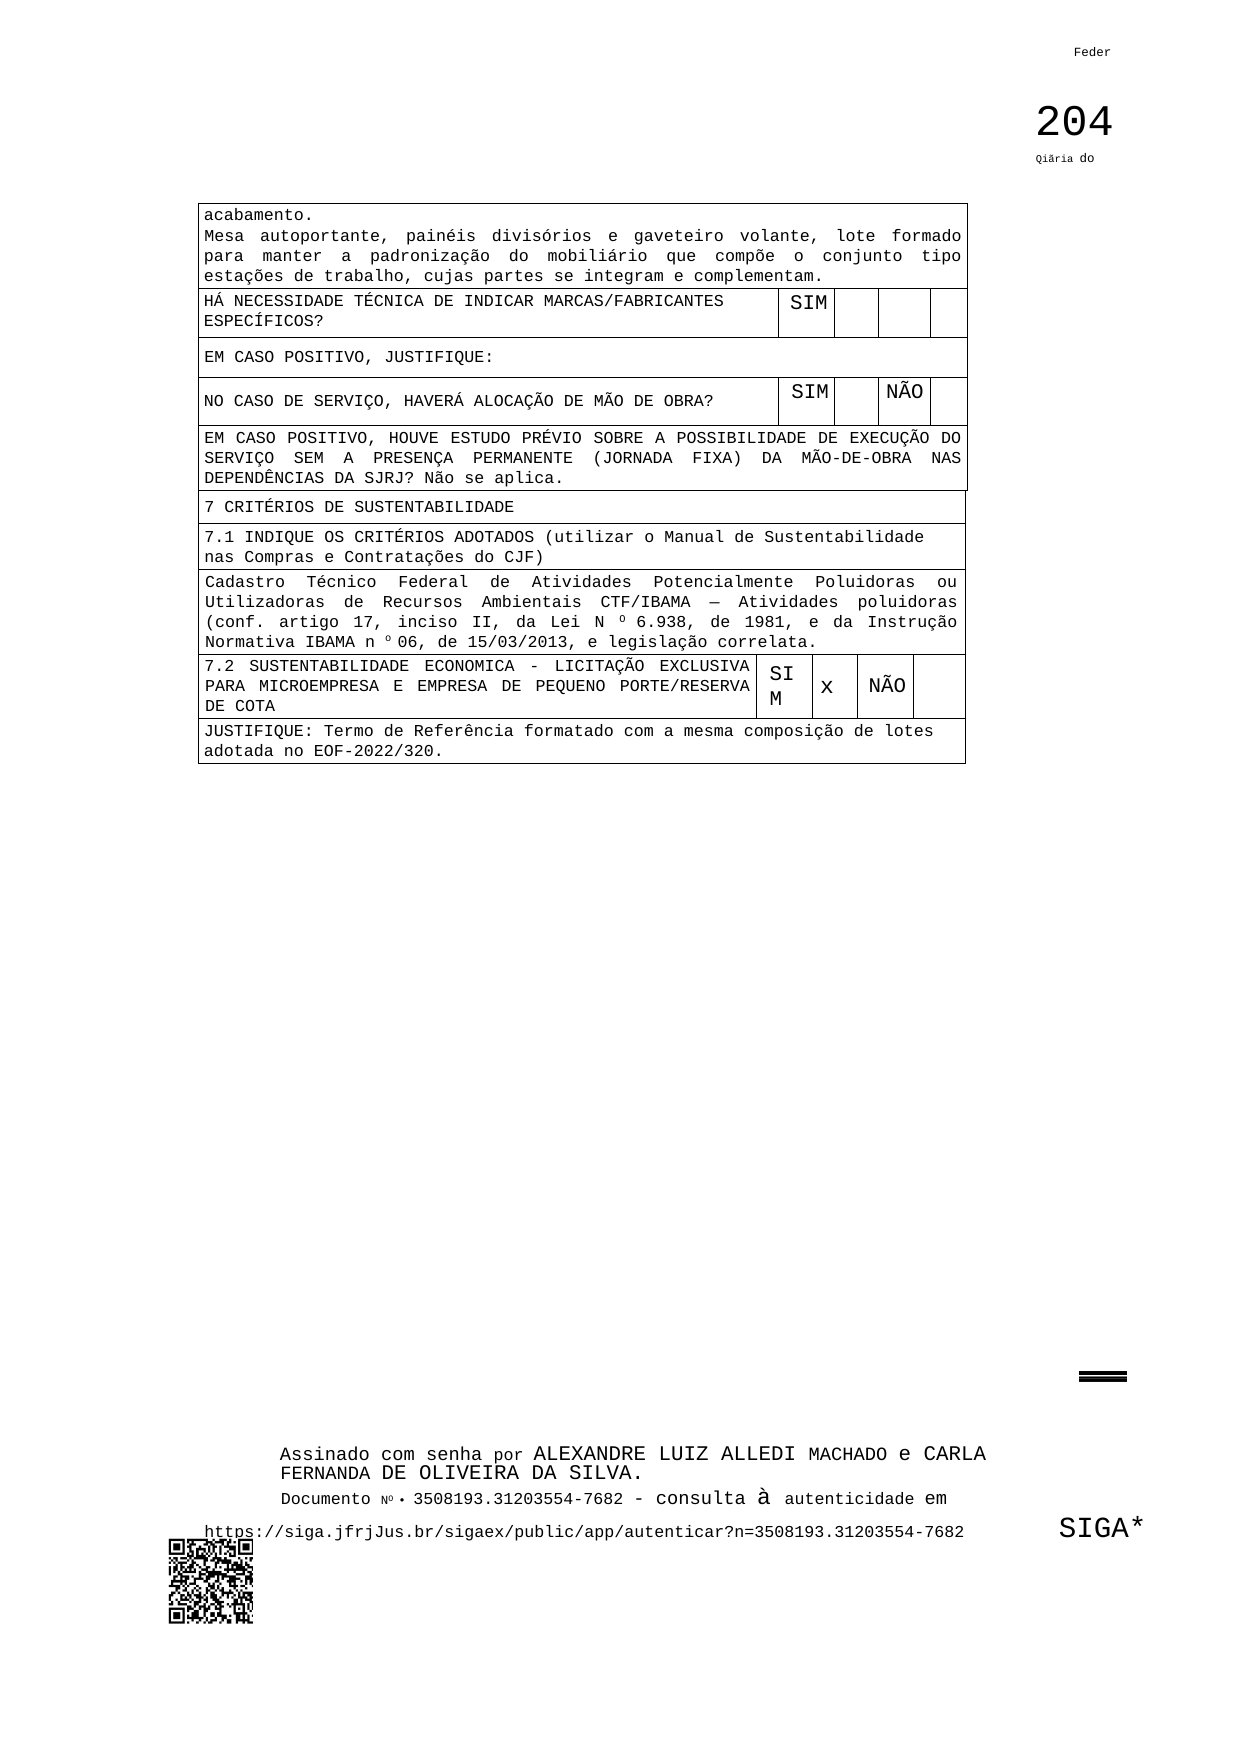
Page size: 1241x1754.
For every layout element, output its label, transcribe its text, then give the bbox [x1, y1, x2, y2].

table_cell JUSTIFIQUE: Termo de Referência formatado com a mesma composição de lotes adotada no EOF-2022/320. [199, 719, 965, 763]
table_cell x [813, 655, 857, 718]
table_cell SIM [779, 289, 834, 337]
table_cell EM CASO POSITIVO, JUSTIFIQUE: [199, 338, 967, 377]
table_cell [835, 378, 878, 425]
table_cell 7.1 INDIQUE OS CRITÉRIOS ADOTADOS (utilizar o Manual de Sustentabilidade nas Compras e Contratações do CJF) [199, 524, 965, 569]
table_cell 7.2 SUSTENTABILIDADE ECONOMICA - LICITAÇÃO EXCLUSIVA PARA MICROEMPRESA E EMPRESA DE PEQUENO PORTE/RESERVA DE COTA [199, 655, 756, 718]
table_cell SIM [779, 378, 834, 425]
table_cell NÃO [879, 378, 930, 425]
table_cell NO CASO DE SERVIÇO, HAVERÁ ALOCAÇÃO DE MÃO DE OBRA? [199, 378, 778, 425]
table_cell [931, 289, 967, 337]
table_cell NÃO [858, 655, 913, 718]
table_cell SIM [757, 655, 812, 718]
table_cell Cadastro Técnico Federal de Atividades Potencialmente Poluidoras ou Utilizadoras de Recursos Ambientais CTF/IBAMA — Atividades poluidoras (conf. artigo 17, inciso II, da Lei N O 6.938, de 1981, e da Instrução Normativa IBAMA n o 06, de 15/03/2013, e legislação correlata. [199, 570, 965, 654]
table_cell EM CASO POSITIVO, HOUVE ESTUDO PRÉVIO SOBRE A POSSIBILIDADE DE EXECUÇÃO DO SERVIÇO SEM A PRESENÇA PERMANENTE (JORNADA FIXA) DA MÃO-DE-OBRA NAS DEPENDÊNCIAS DA SJRJ? Não se aplica. [199, 426, 967, 490]
table_cell [914, 655, 965, 718]
table_cell [931, 378, 967, 425]
table_cell [835, 289, 878, 337]
table_cell [879, 289, 930, 337]
table_header acabamento. Mesa autoportante, painéis divisórios e gaveteiro volante, lote formado para manter a padronização do mobiliário que compõe o conjunto tipo estações de trabalho, cujas partes se integram e complementam. [199, 204, 967, 288]
table_cell 7 CRITÉRIOS DE SUSTENTABILIDADE [199, 491, 965, 523]
table_cell HÁ NECESSIDADE TÉCNICA DE INDICAR MARCAS/FABRICANTES ESPECÍFICOS? [199, 289, 778, 337]
